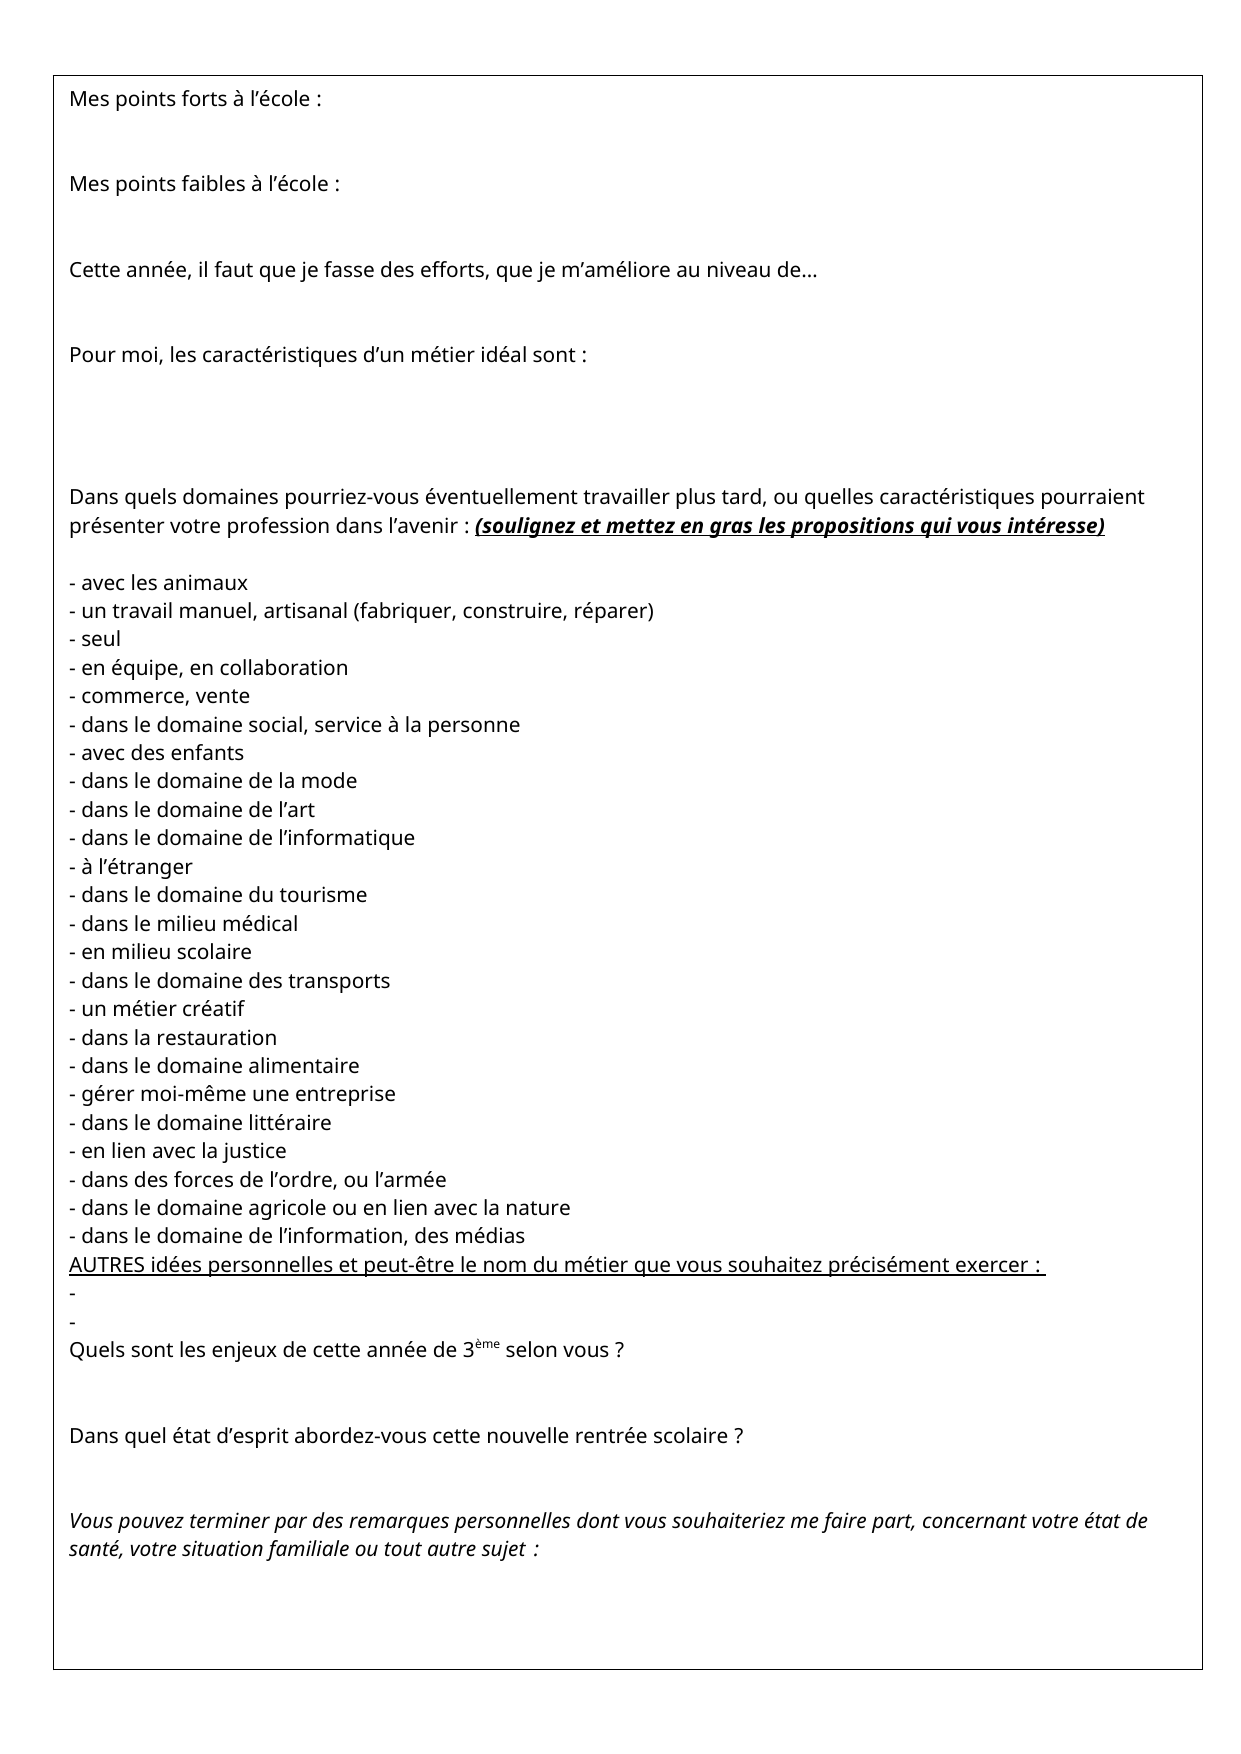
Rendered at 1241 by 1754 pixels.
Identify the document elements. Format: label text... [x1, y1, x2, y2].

text - un métier créatif [69, 994, 1187, 1023]
text - dans le milieu médical [69, 909, 1187, 937]
text - un travail manuel, artisanal (fabriquer, construire, réparer) [69, 596, 1187, 624]
text - dans le domaine alimentaire [69, 1051, 1187, 1079]
text - dans le domaine littéraire [69, 1108, 1187, 1136]
text Dans quels domaines pourriez-vous éventuellement travailler plus tard, ou quelles caractéristiques pourraient présenter votre profession dans l’avenir : (soulignez et mettez en gras les propositions qui vous intéresse) [69, 482, 1187, 539]
text - commerce, vente [69, 681, 1187, 710]
text - [69, 1278, 1187, 1307]
text - [69, 1307, 1187, 1335]
text - à l’étranger [69, 852, 1187, 880]
text Dans quel état d’esprit abordez-vous cette nouvelle rentrée scolaire ? [69, 1421, 1187, 1449]
text - dans le domaine de la mode [69, 767, 1187, 795]
text - dans le domaine de l’information, des médias [69, 1222, 1187, 1250]
text Quels sont les enjeux de cette année de 3ème selon vous ? [69, 1335, 1187, 1364]
text Pour moi, les caractéristiques d’un métier idéal sont : [69, 340, 1187, 368]
text - dans le domaine de l’informatique [69, 823, 1187, 852]
text - gérer moi-même une entreprise [69, 1079, 1187, 1108]
text - avec les animaux [69, 568, 1187, 596]
text - en milieu scolaire [69, 937, 1187, 966]
text Mes points faibles à l’école : [69, 169, 1187, 198]
text Mes points forts à l’école : [69, 84, 1187, 113]
text - dans le domaine du tourisme [69, 880, 1187, 909]
text AUTRES idées personnelles et peut-être le nom du métier que vous souhaitez précisément exercer : [69, 1250, 1187, 1278]
text Cette année, il faut que je fasse des efforts, que je m’améliore au niveau de… [69, 255, 1187, 283]
text - dans le domaine des transports [69, 966, 1187, 994]
text - dans des forces de l’ordre, ou l’armée [69, 1165, 1187, 1193]
text - en équipe, en collaboration [69, 653, 1187, 681]
text - avec des enfants [69, 738, 1187, 767]
text - dans le domaine de l’art [69, 795, 1187, 823]
text - dans la restauration [69, 1023, 1187, 1051]
text - dans le domaine agricole ou en lien avec la nature [69, 1193, 1187, 1222]
text - en lien avec la justice [69, 1136, 1187, 1165]
text - seul [69, 624, 1187, 653]
text Vous pouvez terminer par des remarques personnelles dont vous souhaiteriez me faire part, concernant votre état de santé, votre situation familiale ou tout autre sujet : [69, 1506, 1187, 1563]
text - dans le domaine social, service à la personne [69, 710, 1187, 738]
